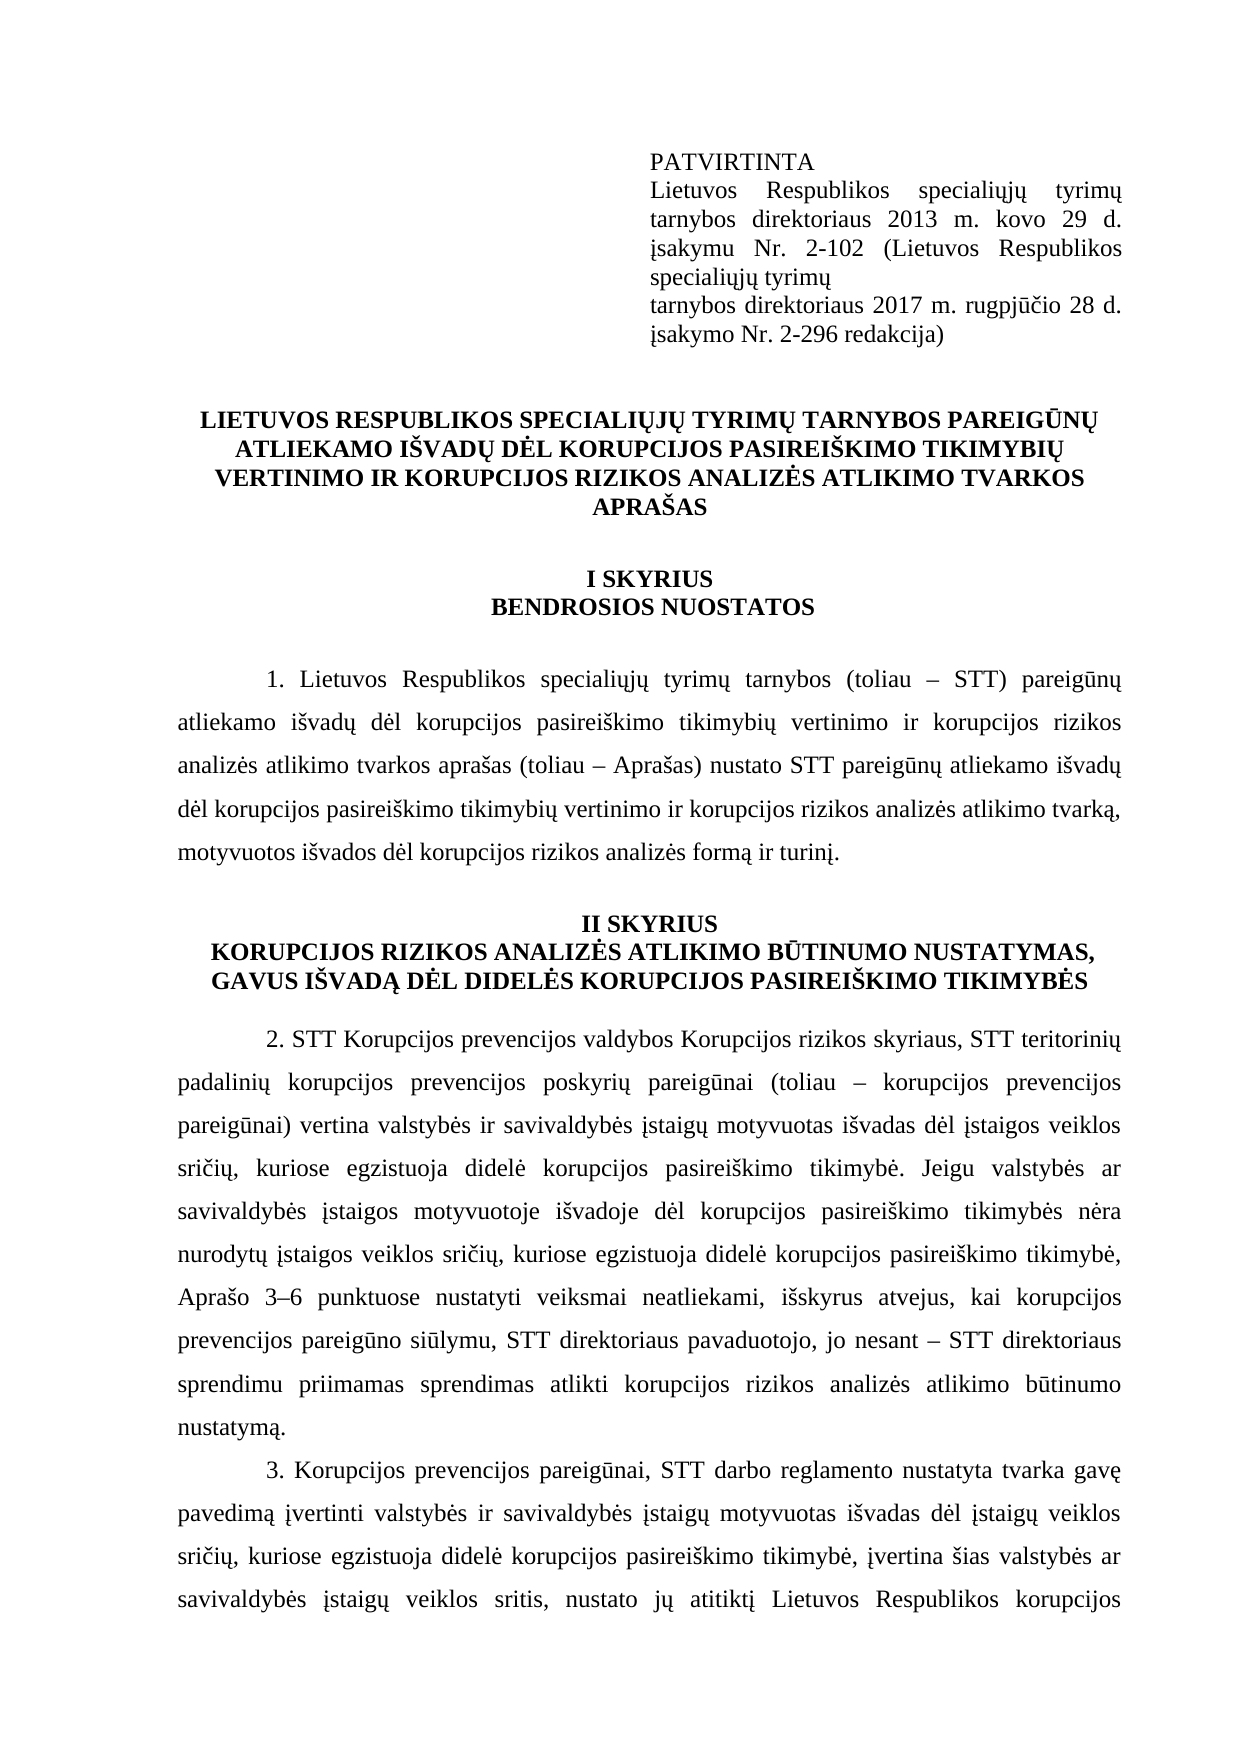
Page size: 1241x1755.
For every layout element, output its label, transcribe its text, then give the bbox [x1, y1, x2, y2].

text PATVIRTINTA [649, 147, 1122, 176]
text 2. STT Korupcijos prevencijos valdybos Korupcijos rizikos skyriaus, STT teritorinių padalinių korupcijos prevencijos poskyrių pareigūnai (toliau – korupcijos prevencijos pareigūnai) vertina valstybės ir savivaldybės įstaigų motyvuotas išvadas dėl įstaigos veiklos sričių, kuriose egzistuoja didelė korupcijos pasireiškimo tikimybė. Jeigu valstybės ar savivaldybės įstaigos motyvuotoje išvadoje dėl korupcijos pasireiškimo tikimybės nėra nurodytų įstaigos veiklos sričių, kuriose egzistuoja didelė korupcijos pasireiškimo tikimybė, Aprašo 3–6 punktuose nustatyti veiksmai neatliekami, išskyrus atvejus, kai korupcijos prevencijos pareigūno siūlymu, STT direktoriaus pavaduotojo, jo nesant – STT direktoriaus sprendimu priimamas sprendimas atlikti korupcijos rizikos analizės atlikimo būtinumo nustatymą. [177, 1024, 1122, 1441]
text KORUPCIJOS RIZIKOS ANALIZĖS ATLIKIMO BŪTINUMO NUSTATYMAS, GAVUS IŠVADĄ DĖL DIDELĖS KORUPCIJOS PASIREIŠKIMO TIKIMYBĖS [177, 937, 1122, 995]
text BENDROSIOS NUOSTATOS [177, 592, 1122, 621]
text 1. Lietuvos Respublikos specialiųjų tyrimų tarnybos (toliau – STT) pareigūnų atliekamo išvadų dėl korupcijos pasireiškimo tikimybių vertinimo ir korupcijos rizikos analizės atlikimo tvarkos aprašas (toliau – Aprašas) nustato STT pareigūnų atliekamo išvadų dėl korupcijos pasireiškimo tikimybių vertinimo ir korupcijos rizikos analizės atlikimo tvarką, motyvuotos išvados dėl korupcijos rizikos analizės formą ir turinį. [177, 664, 1122, 866]
text 3. Korupcijos prevencijos pareigūnai, STT darbo reglamento nustatyta tvarka gavę pavedimą įvertinti valstybės ir savivaldybės įstaigų motyvuotas išvadas dėl įstaigų veiklos sričių, kuriose egzistuoja didelė korupcijos pasireiškimo tikimybė, įvertina šias valstybės ar savivaldybės įstaigų veiklos sritis, nustato jų atitiktį Lietuvos Respublikos korupcijos [177, 1455, 1122, 1613]
text II SKYRIUS [177, 909, 1122, 937]
text LIETUVOS RESPUBLIKOS SPECIALIŲJŲ TYRIMŲ TARNYBOS PAREIGŪNŲ ATLIEKAMO IŠVADŲ DĖL KORUPCIJOS PASIREIŠKIMO TIKIMYBIŲ VERTINIMo ir KORUPCIJOS RIZIKOS ANALIZĖS ATLIKIMO TVARKOS APRAŠAS [177, 406, 1122, 521]
text I SKYRIUS [177, 564, 1122, 592]
text tarnybos direktoriaus 2017 m. rugpjūčio 28 d. įsakymo Nr. 2-296 redakcija) [650, 291, 1122, 348]
text Lietuvos Respublikos specialiųjų tyrimų tarnybos direktoriaus 2013 m. kovo 29 d. įsakymu Nr. 2-102 (Lietuvos Respublikos specialiųjų tyrimų [650, 176, 1122, 291]
